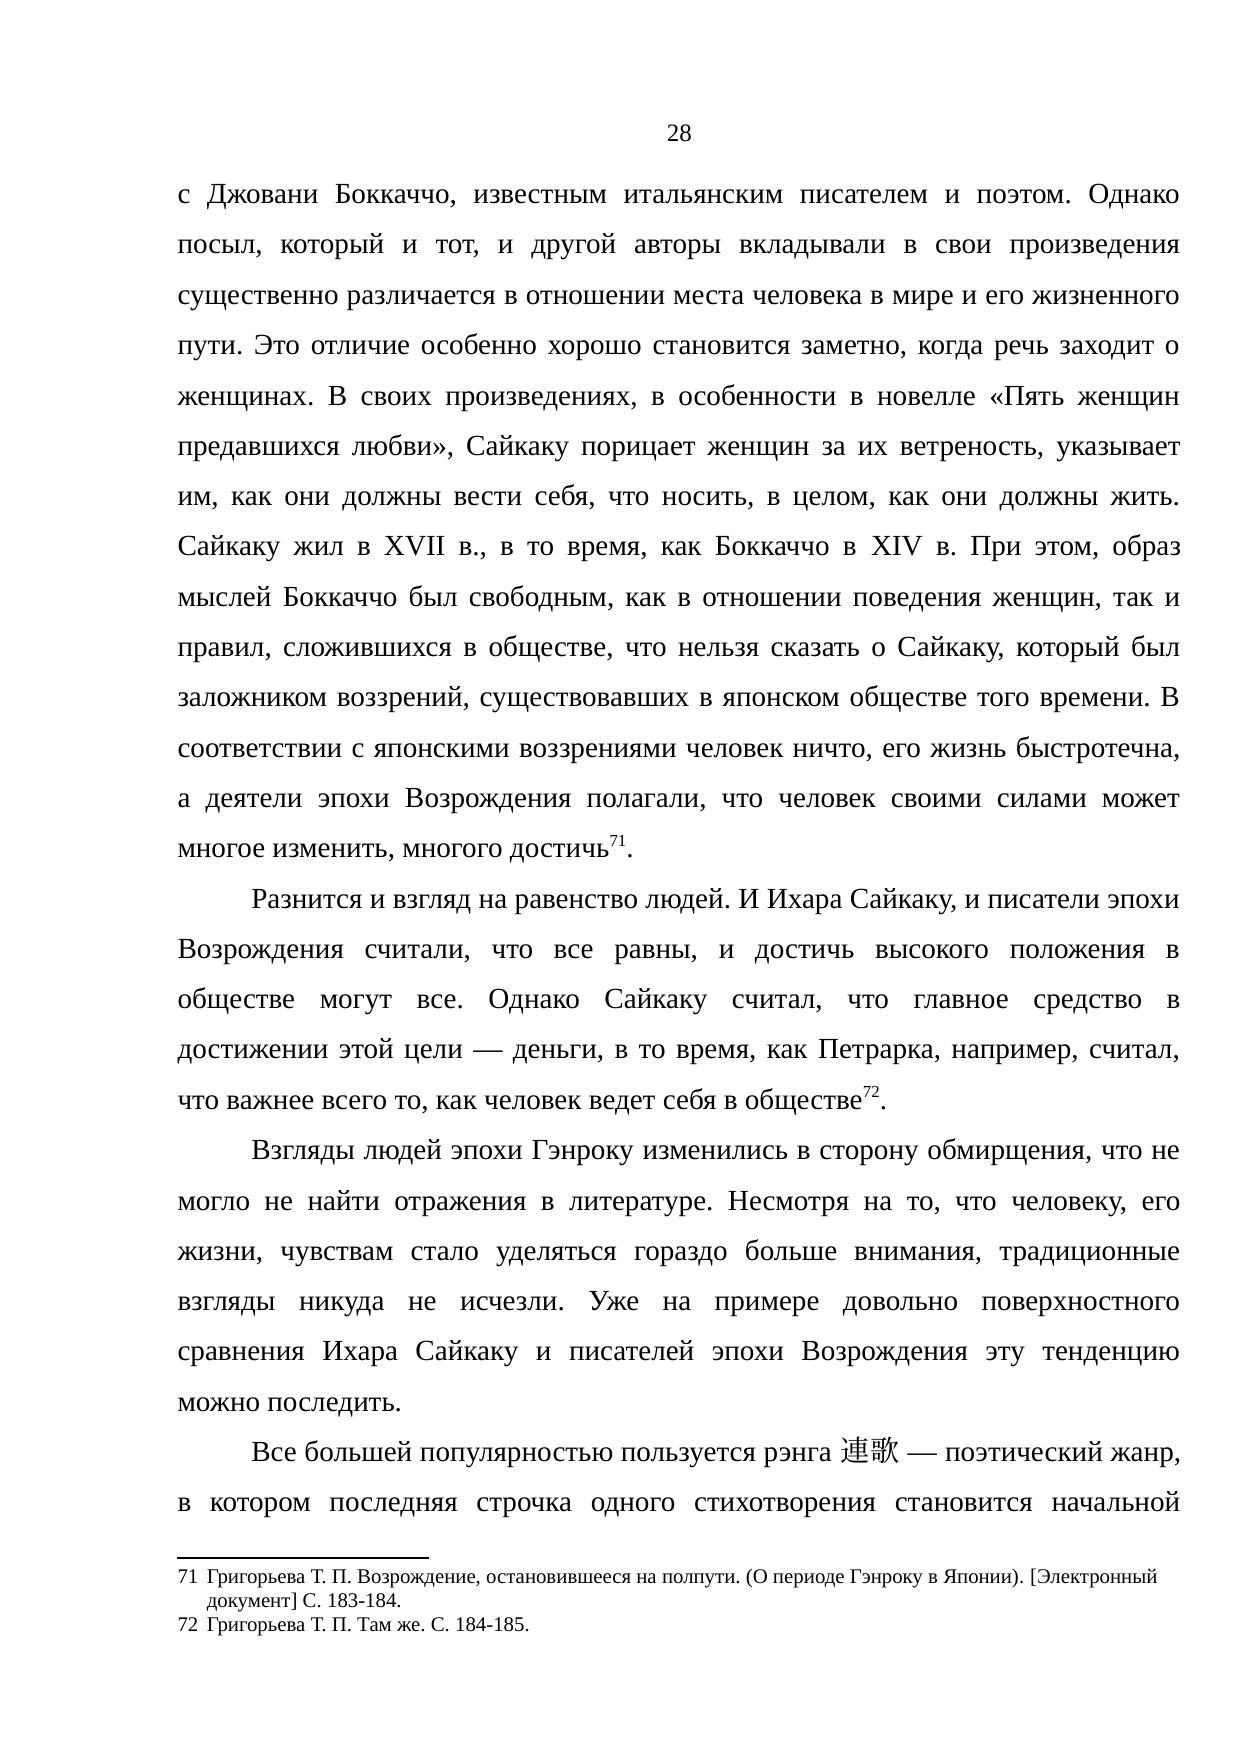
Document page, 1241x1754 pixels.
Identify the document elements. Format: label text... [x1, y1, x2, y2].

text Григорьева Т. П. Там же. С. 184-185. [177, 1612, 1181, 1636]
text Взгляды людей эпохи Гэнроку изменились в сторону обмирщения, что не могло не найти отражения в литературе. Несмотря на то, что человеку, его жизни, чувствам стало уделяться гораздо больше внимания, традиционные взгляды никуда не исчезли. Уже на примере довольно поверхностного сравнения Ихара Сайкаку и писателей эпохи Возрождения эту тенденцию можно последить. [177, 1132, 1181, 1417]
text Все большей популярностью пользуется рэнга 連歌 — поэтический жанр, в котором последняя строчка одного стихотворения становится начальной [177, 1434, 1181, 1518]
text с Джовани Боккаччо, известным итальянским писателем и поэтом. Однако посыл, который и тот, и другой авторы вкладывали в свои произведения существенно различается в отношении места человека в мире и его жизненного пути. Это отличие особенно хорошо становится заметно, когда речь заходит о женщинах. В своих произведениях, в особенности в новелле «Пять женщин предавшихся любви», Сайкаку порицает женщин за их ветреность, указывает им, как они должны вести себя, что носить, в целом, как они должны жить. Сайкаку жил в XVII в., в то время, как Боккаччо в XIV в. При этом, образ мыслей Боккаччо был свободным, как в отношении поведения женщин, так и правил, сложившихся в обществе, что нельзя сказать о Сайкаку, который был заложником воззрений, существовавших в японском обществе того времени. В соответствии с японскими воззрениями человек ничто, его жизнь быстротечна, а деятели эпохи Возрождения полагали, что человек своими силами может многое изменить, многого достичь. [177, 176, 1181, 864]
text Григорьева Т. П. Возрождение, остановившееся на полпути. (О периоде Гэнроку в Японии). [Электронный документ] С. 183-184. [177, 1564, 1181, 1612]
text Разнится и взгляд на равенство людей. И Ихара Сайкаку, и писатели эпохи Возрождения считали, что все равны, и достичь высокого положения в обществе могут все. Однако Сайкаку считал, что главное средство в достижении этой цели — деньги, в то время, как Петрарка, например, считал, что важнее всего то, как человек ведет себя в обществе. [177, 881, 1181, 1116]
